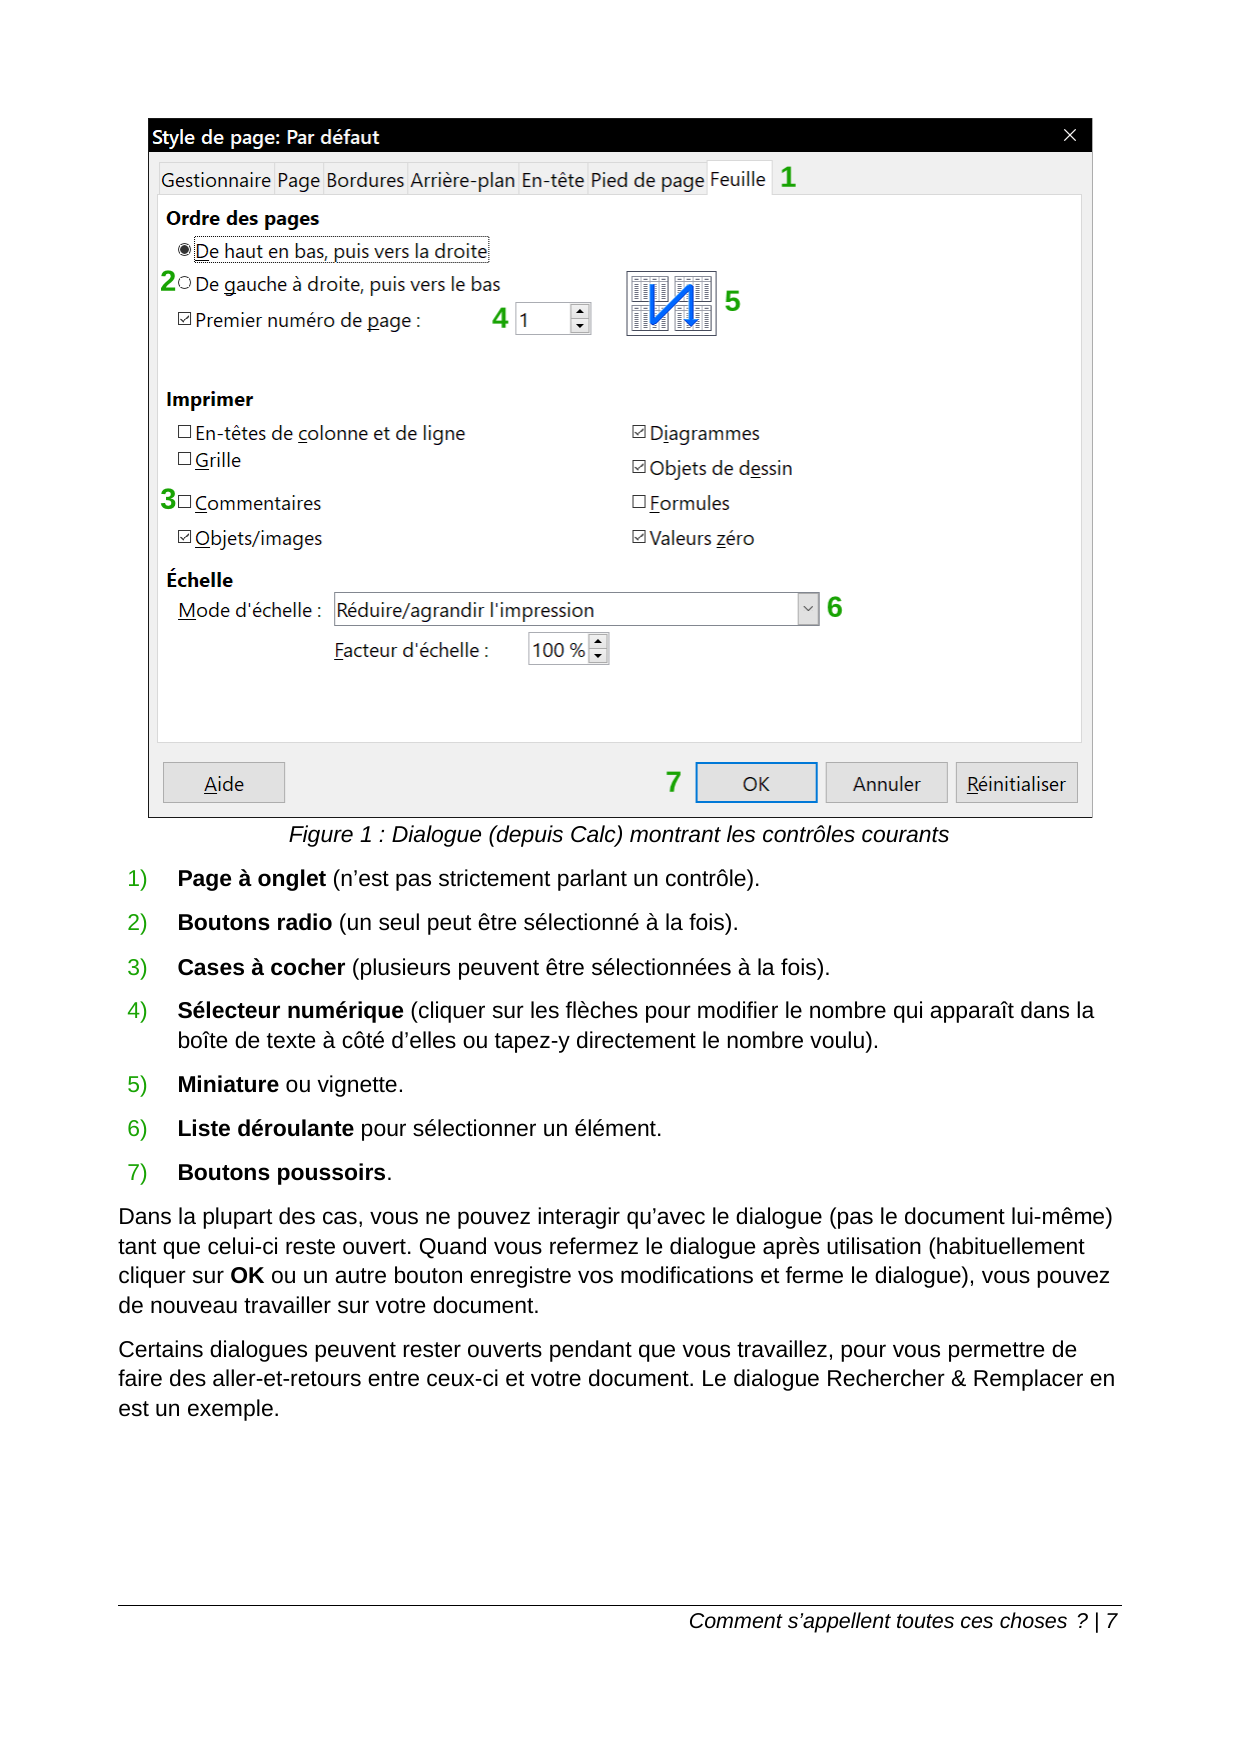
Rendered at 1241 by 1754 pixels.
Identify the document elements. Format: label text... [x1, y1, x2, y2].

text Figure 1 : Dialogue (depuis Calc) montrant les contrôles courants [118, 818, 1122, 847]
text Certains dialogues peuvent rester ouverts pendant que vous travaillez, pour vous permettre de faire des aller-et-retours entre ceux-ci et votre document. Le dialogue Rechercher & Remplacer en est un exemple. [118, 1333, 1122, 1421]
picture [148, 118, 1093, 818]
list Liste déroulante pour sélectionner un élément. [148, 1112, 1122, 1141]
list Sélecteur numérique (cliquer sur les flèches pour modifier le nombre qui apparaît dans la boîte de texte à côté d’elles ou tapez-y directement le nombre voulu). [148, 994, 1122, 1053]
list Page à onglet (n’est pas strictement parlant un contrôle). [148, 862, 1122, 892]
list Boutons poussoirs. [148, 1156, 1122, 1186]
list Miniature ou vignette. [148, 1068, 1122, 1097]
list Boutons radio (un seul peut être sélectionné à la fois). [148, 906, 1122, 936]
text Dans la plupart des cas, vous ne pouvez interagir qu’avec le dialogue (pas le document lui-même) tant que celui-ci reste ouvert. Quand vous refermez le dialogue après utilisation (habituellement cliquer sur OK ou un autre bouton enregistre vos modifications et ferme le dialogue), vous pouvez de nouveau travailler sur votre document. [118, 1200, 1122, 1318]
list Cases à cocher (plusieurs peuvent être sélectionnées à la fois). [148, 950, 1122, 980]
